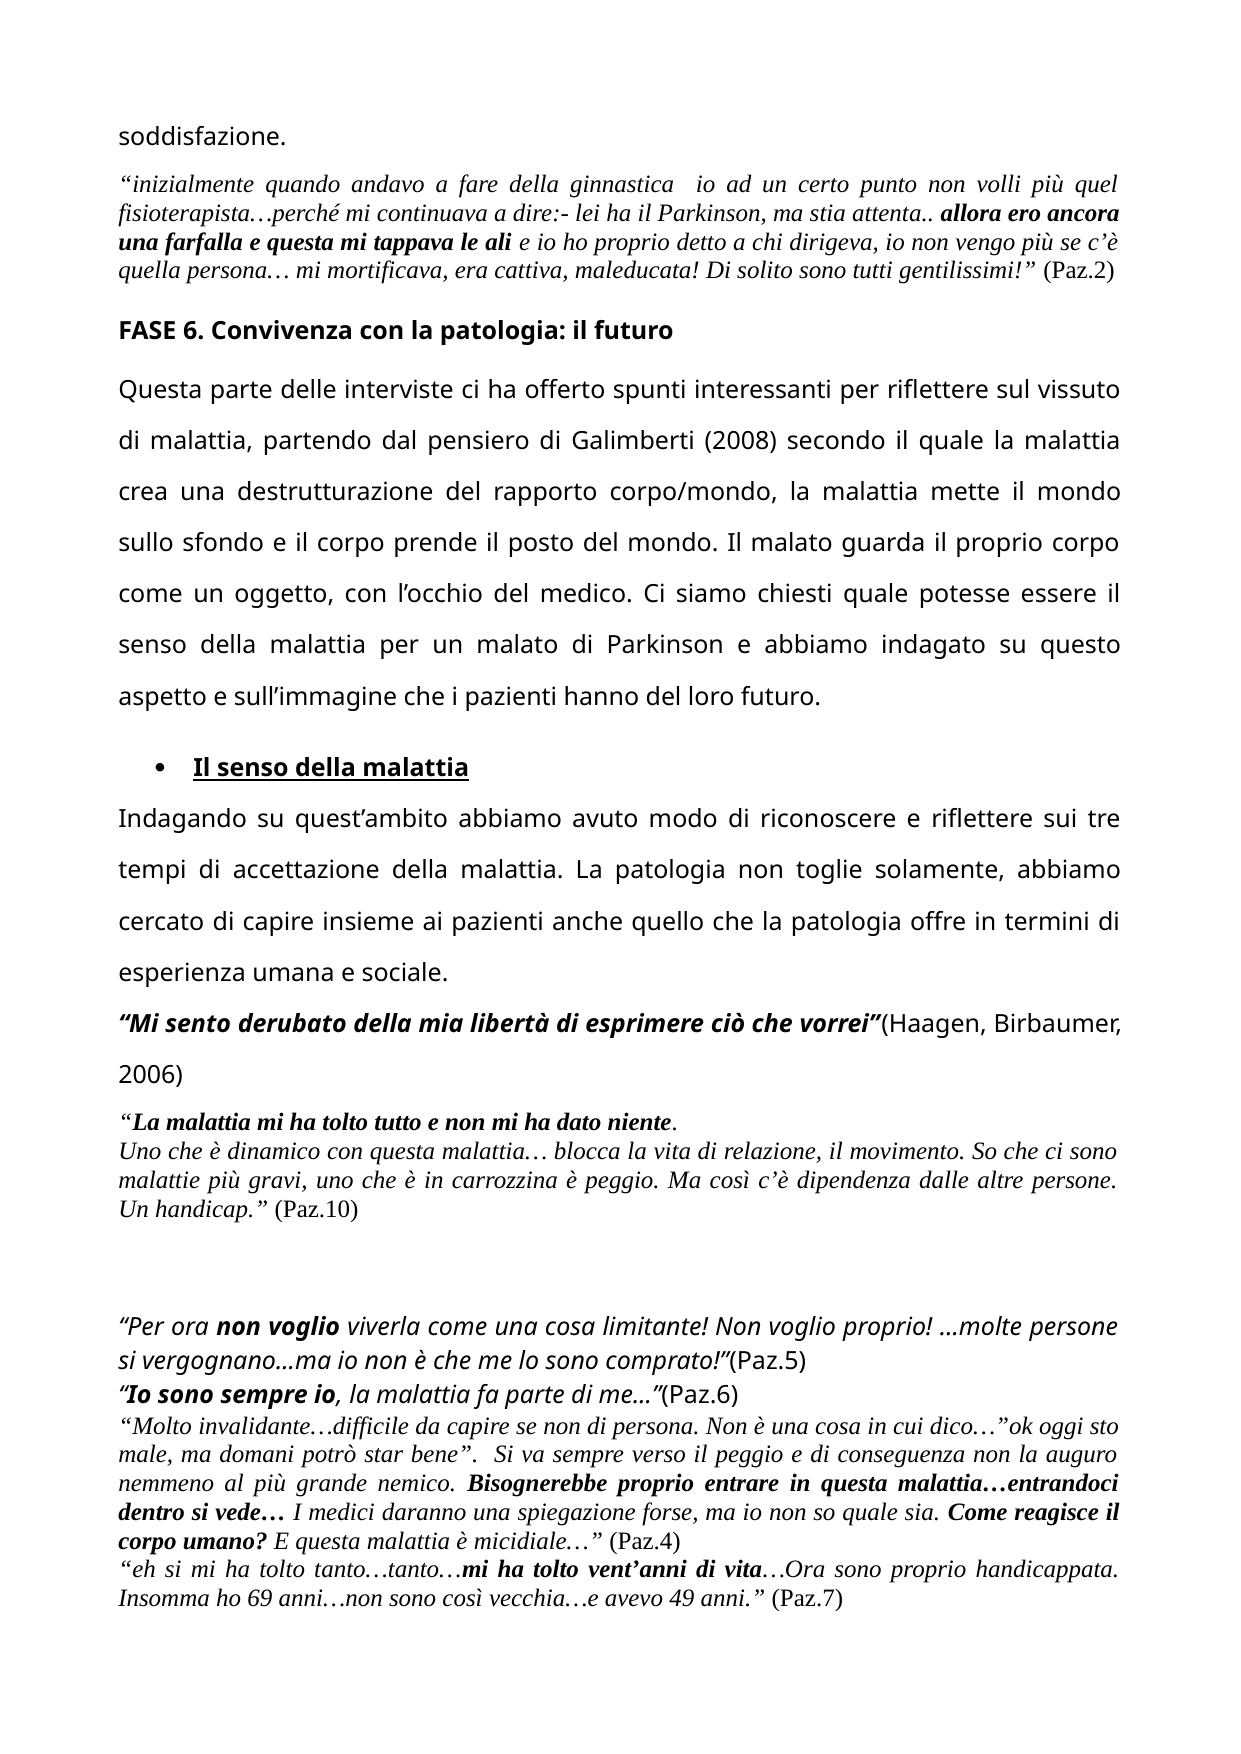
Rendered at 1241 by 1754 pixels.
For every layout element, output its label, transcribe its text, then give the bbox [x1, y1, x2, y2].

text soddisfazione. [118, 118, 1122, 152]
text “La malattia mi ha tolto tutto e non mi ha dato niente. [118, 1107, 1122, 1136]
text Questa parte delle interviste ci ha offerto spunti interessanti per riflettere sul vissuto di malattia, partendo dal pensiero di Galimberti (2008) secondo il quale la malattia crea una destrutturazione del rapporto corpo/mondo, la malattia mette il mondo sullo sfondo e il corpo prende il posto del mondo. Il malato guarda il proprio corpo come un oggetto, con l’occhio del medico. Ci siamo chiesti quale potesse essere il senso della malattia per un malato di Parkinson e abbiamo indagato su questo aspetto e sull’immagine che i pazienti hanno del loro futuro. [118, 372, 1122, 712]
text “Per ora non voglio viverla come una cosa limitante! Non voglio proprio! ...molte persone si vergognano...ma io non è che me lo sono comprato!”(Paz.5) [118, 1309, 1122, 1377]
text Uno che è dinamico con questa malattia… blocca la vita di relazione, il movimento. So che ci sono malattie più gravi, uno che è in carrozzina è peggio. Ma così c’è dipendenza dalle altre persone. Un handicap.” (Paz.10) [118, 1136, 1122, 1222]
text FASE 6. Convivenza con la patologia: il futuro [118, 313, 1122, 347]
list Il senso della malattia [156, 750, 1122, 784]
text “Molto invalidante…difficile da capire se non di persona. Non è una cosa in cui dico…”ok oggi sto male, ma domani potrò star bene”. Si va sempre verso il peggio e di conseguenza non la auguro nemmeno al più grande nemico. Bisognerebbe proprio entrare in questa malattia…entrandoci dentro si vede… I medici daranno una spiegazione forse, ma io non so quale sia. Come reagisce il corpo umano? E questa malattia è micidiale…” (Paz.4) [118, 1411, 1122, 1554]
text “inizialmente quando andavo a fare della ginnastica io ad un certo punto non volli più quel fisioterapista…perché mi continuava a dire:- lei ha il Parkinson, ma stia attenta.. allora ero ancora una farfalla e questa mi tappava le ali e io ho proprio detto a chi dirigeva, io non vengo più se c’è quella persona… mi mortificava, era cattiva, maleducata! Di solito sono tutti gentilissimi!” (Paz.2) [118, 169, 1122, 284]
text Indagando su quest’ambito abbiamo avuto modo di riconoscere e riflettere sui tre tempi di accettazione della malattia. La patologia non toglie solamente, abbiamo cercato di capire insieme ai pazienti anche quello che la patologia offre in termini di esperienza umana e sociale. [118, 801, 1122, 988]
text “Mi sento derubato della mia libertà di esprimere ciò che vorrei”(Haagen, Birbaumer, 2006) [118, 1005, 1122, 1090]
text “eh si mi ha tolto tanto…tanto…mi ha tolto vent’anni di vita…Ora sono proprio handicappata. Insomma ho 69 anni…non sono così vecchia…e avevo 49 anni.” (Paz.7) [118, 1554, 1122, 1612]
text “Io sono sempre io, la malattia fa parte di me...”(Paz.6) [118, 1377, 1122, 1411]
